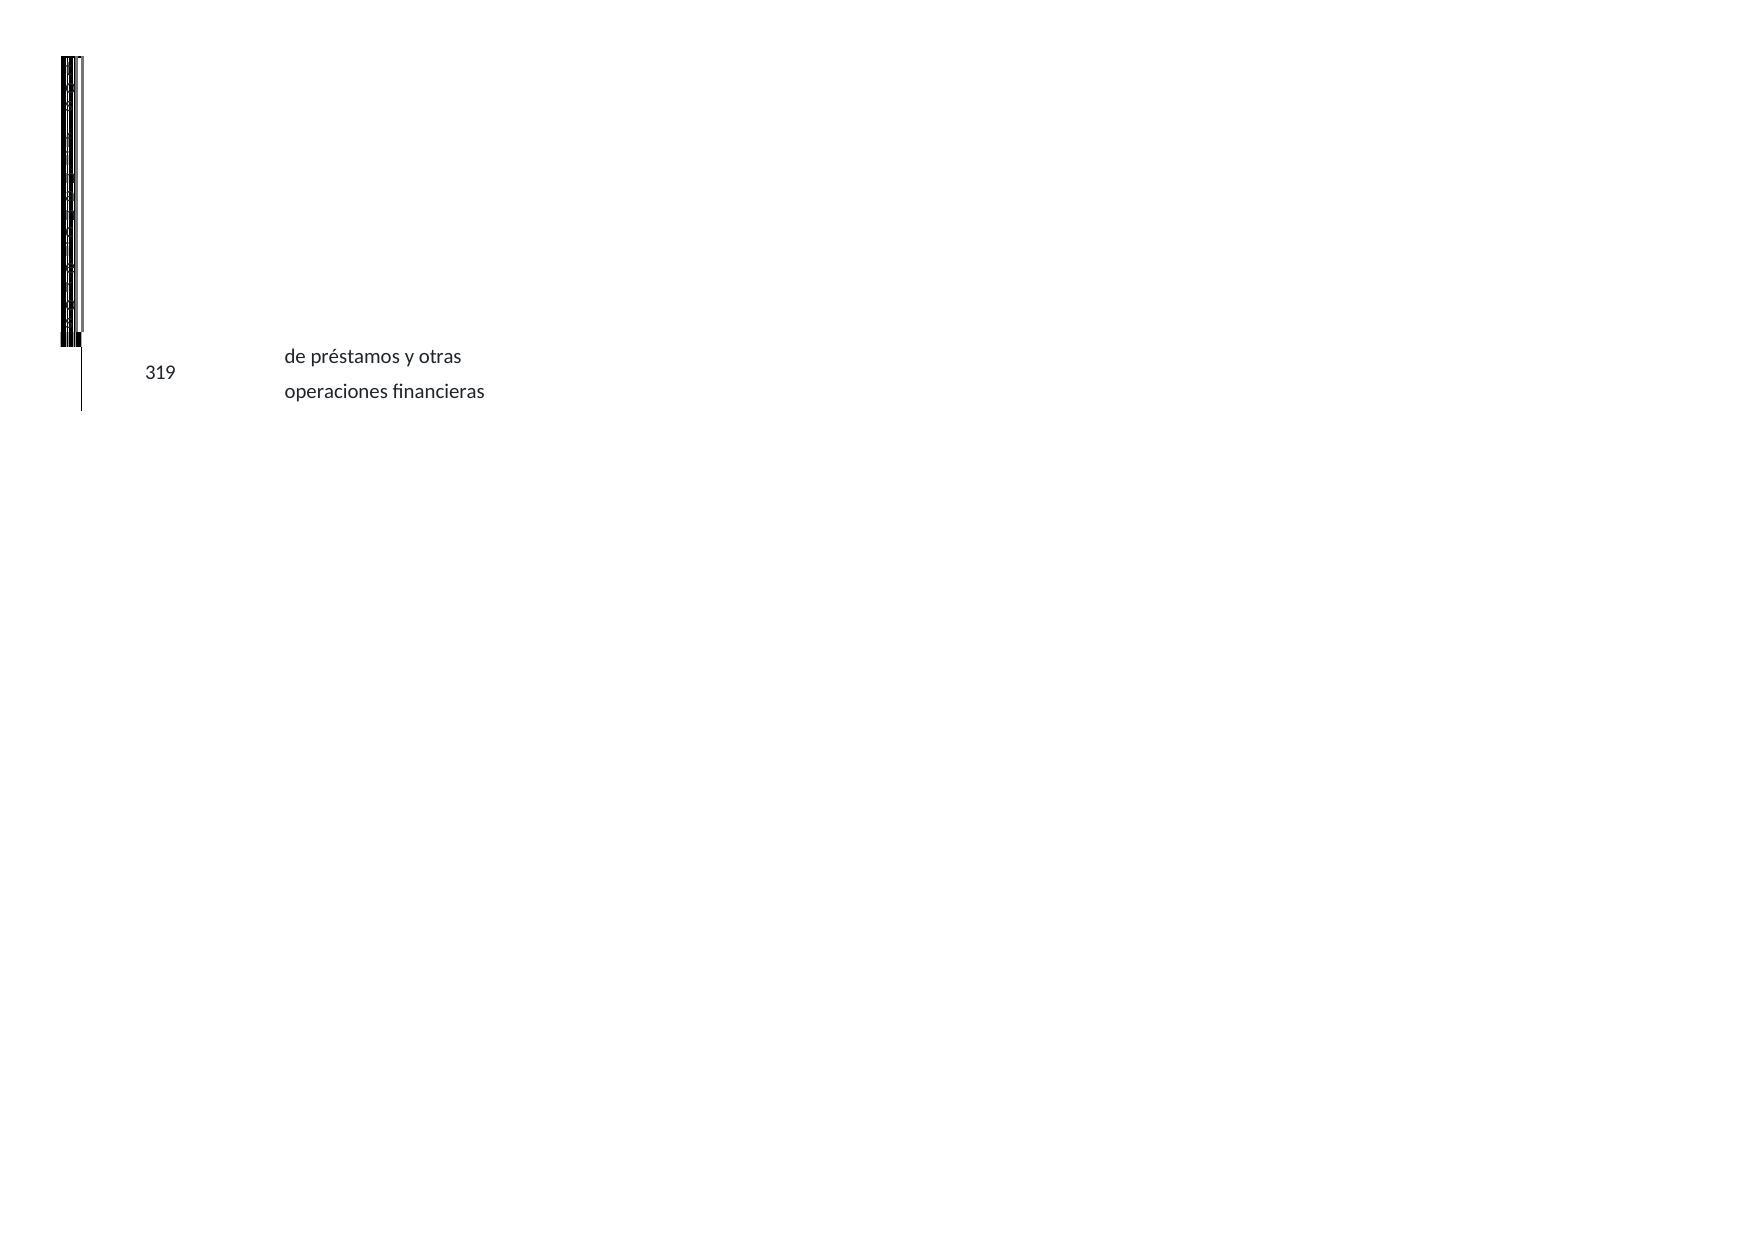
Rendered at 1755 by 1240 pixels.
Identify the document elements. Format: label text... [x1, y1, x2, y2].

text Accesibilidad 1.0.0 - 1.2.3 - n? [145, 383, 284, 403]
text operaciones financieras en [284, 383, 510, 403]
text 319 [145, 367, 510, 383]
text de préstamos y otras [284, 351, 510, 367]
text Accesibilidad 1.0.0 - 1.2.3 - n? [145, 351, 284, 367]
